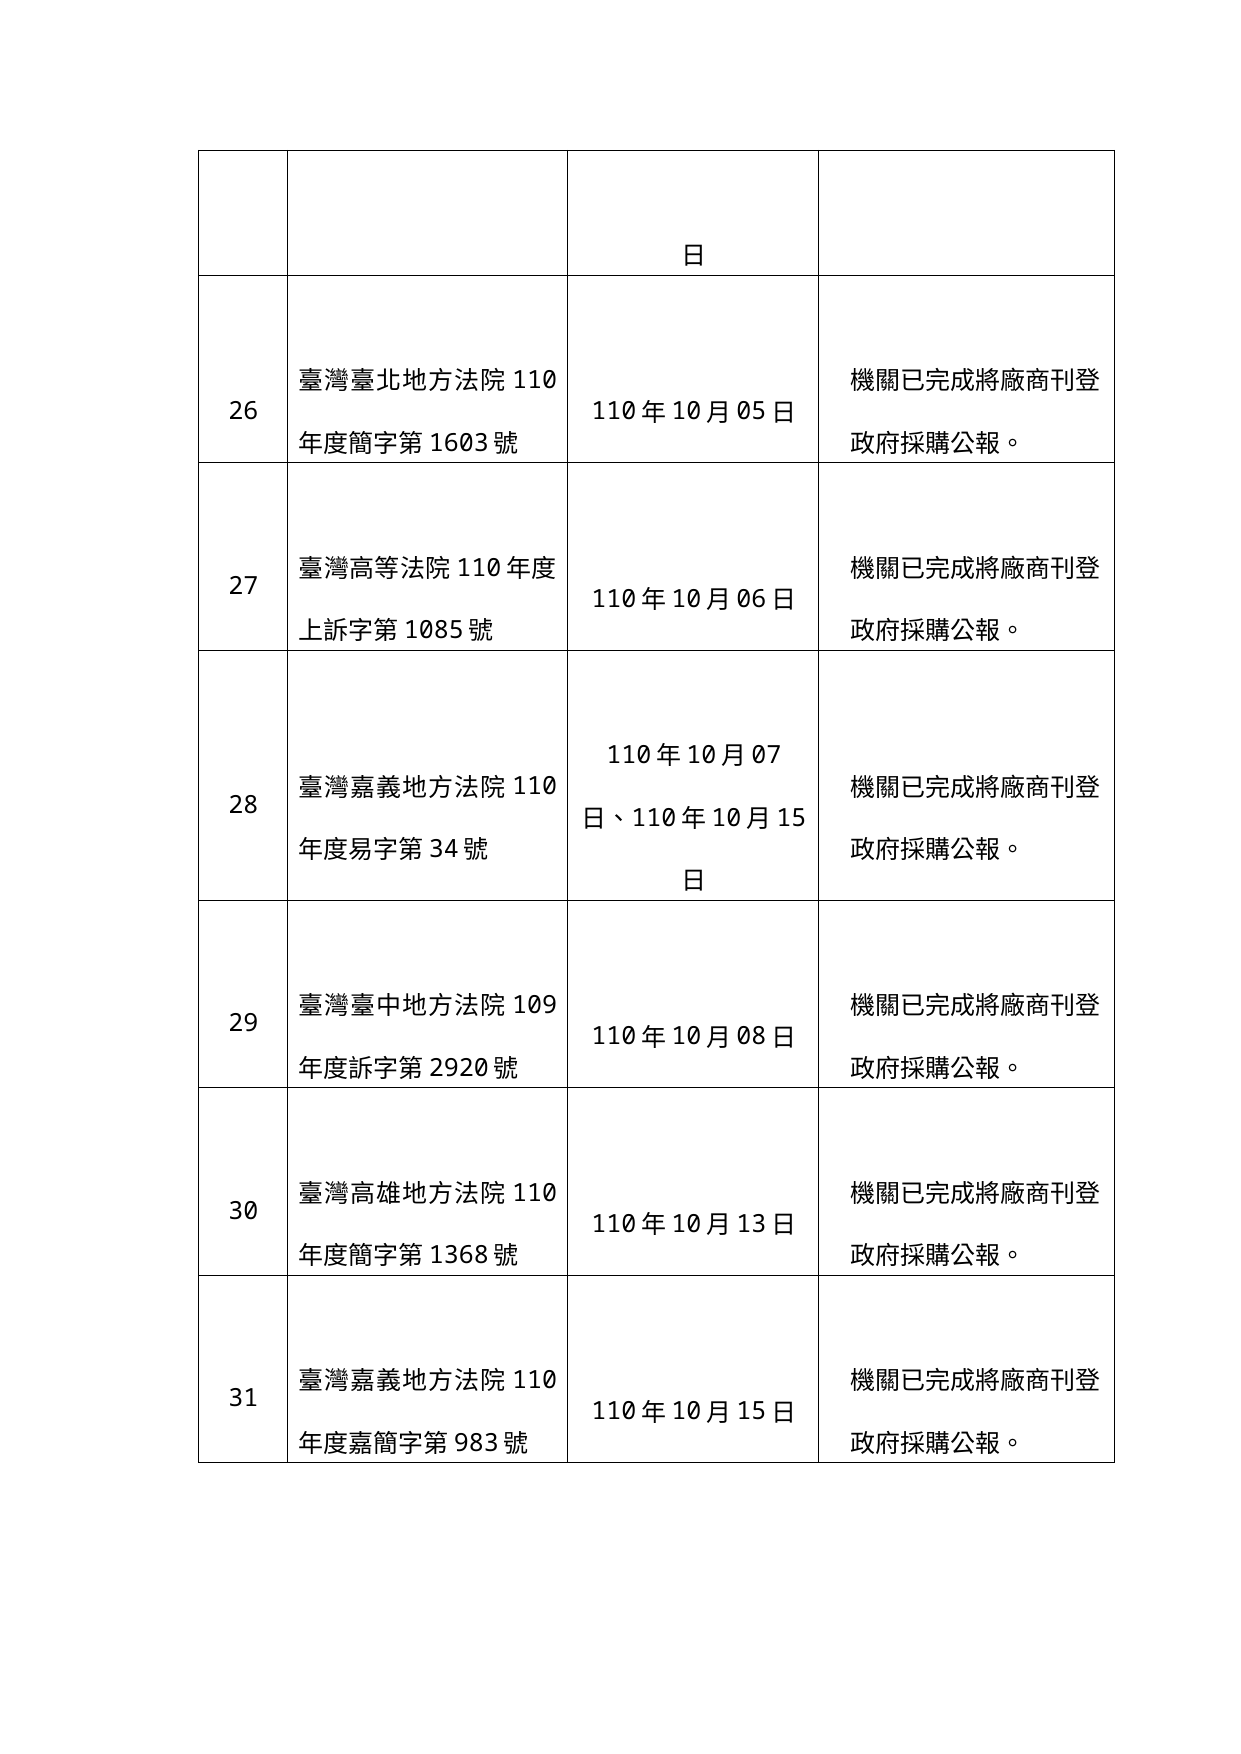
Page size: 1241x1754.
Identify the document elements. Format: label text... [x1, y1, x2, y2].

table_cell 機關已完成將廠商刊登政府採購公報。 [819, 651, 1114, 900]
table_cell 31 [199, 1276, 287, 1462]
table_cell 110年10月05日 [568, 276, 818, 462]
table_cell 臺灣高雄地方法院110年度簡字第1368號 [288, 1088, 567, 1275]
table_cell 110年10月15日 [568, 1276, 818, 1462]
table_cell 26 [199, 276, 287, 462]
table_cell 機關已完成將廠商刊登政府採購公報。 [819, 276, 1114, 462]
table_cell 110年10月06日 [568, 463, 818, 650]
table_cell 臺灣臺北地方法院110年度簡字第1603號 [288, 276, 567, 462]
table_cell [288, 151, 567, 275]
table_cell 28 [199, 651, 287, 900]
table_cell 27 [199, 463, 287, 650]
table_cell 臺灣嘉義地方法院110年度易字第34號 [288, 651, 567, 900]
table_cell [199, 151, 287, 275]
table_cell 110年10月13日 [568, 1088, 818, 1275]
table_cell 臺灣嘉義地方法院110年度嘉簡字第983號 [288, 1276, 567, 1462]
table_cell 110年10月08日 [568, 901, 818, 1087]
table_cell 臺灣高等法院110年度上訴字第1085號 [288, 463, 567, 650]
table_cell 30 [199, 1088, 287, 1275]
table_cell 機關已完成將廠商刊登政府採購公報。 [819, 1276, 1114, 1462]
table_cell 日 [568, 151, 818, 275]
table_cell 110年10月07日、110年10月15日 [568, 651, 818, 900]
table_cell 機關已完成將廠商刊登政府採購公報。 [819, 1088, 1114, 1275]
table_cell [819, 151, 1114, 275]
table_cell 機關已完成將廠商刊登政府採購公報。 [819, 901, 1114, 1087]
table_cell 機關已完成將廠商刊登政府採購公報。 [819, 463, 1114, 650]
table_cell 臺灣臺中地方法院109年度訴字第2920號 [288, 901, 567, 1087]
table_cell 29 [199, 901, 287, 1087]
